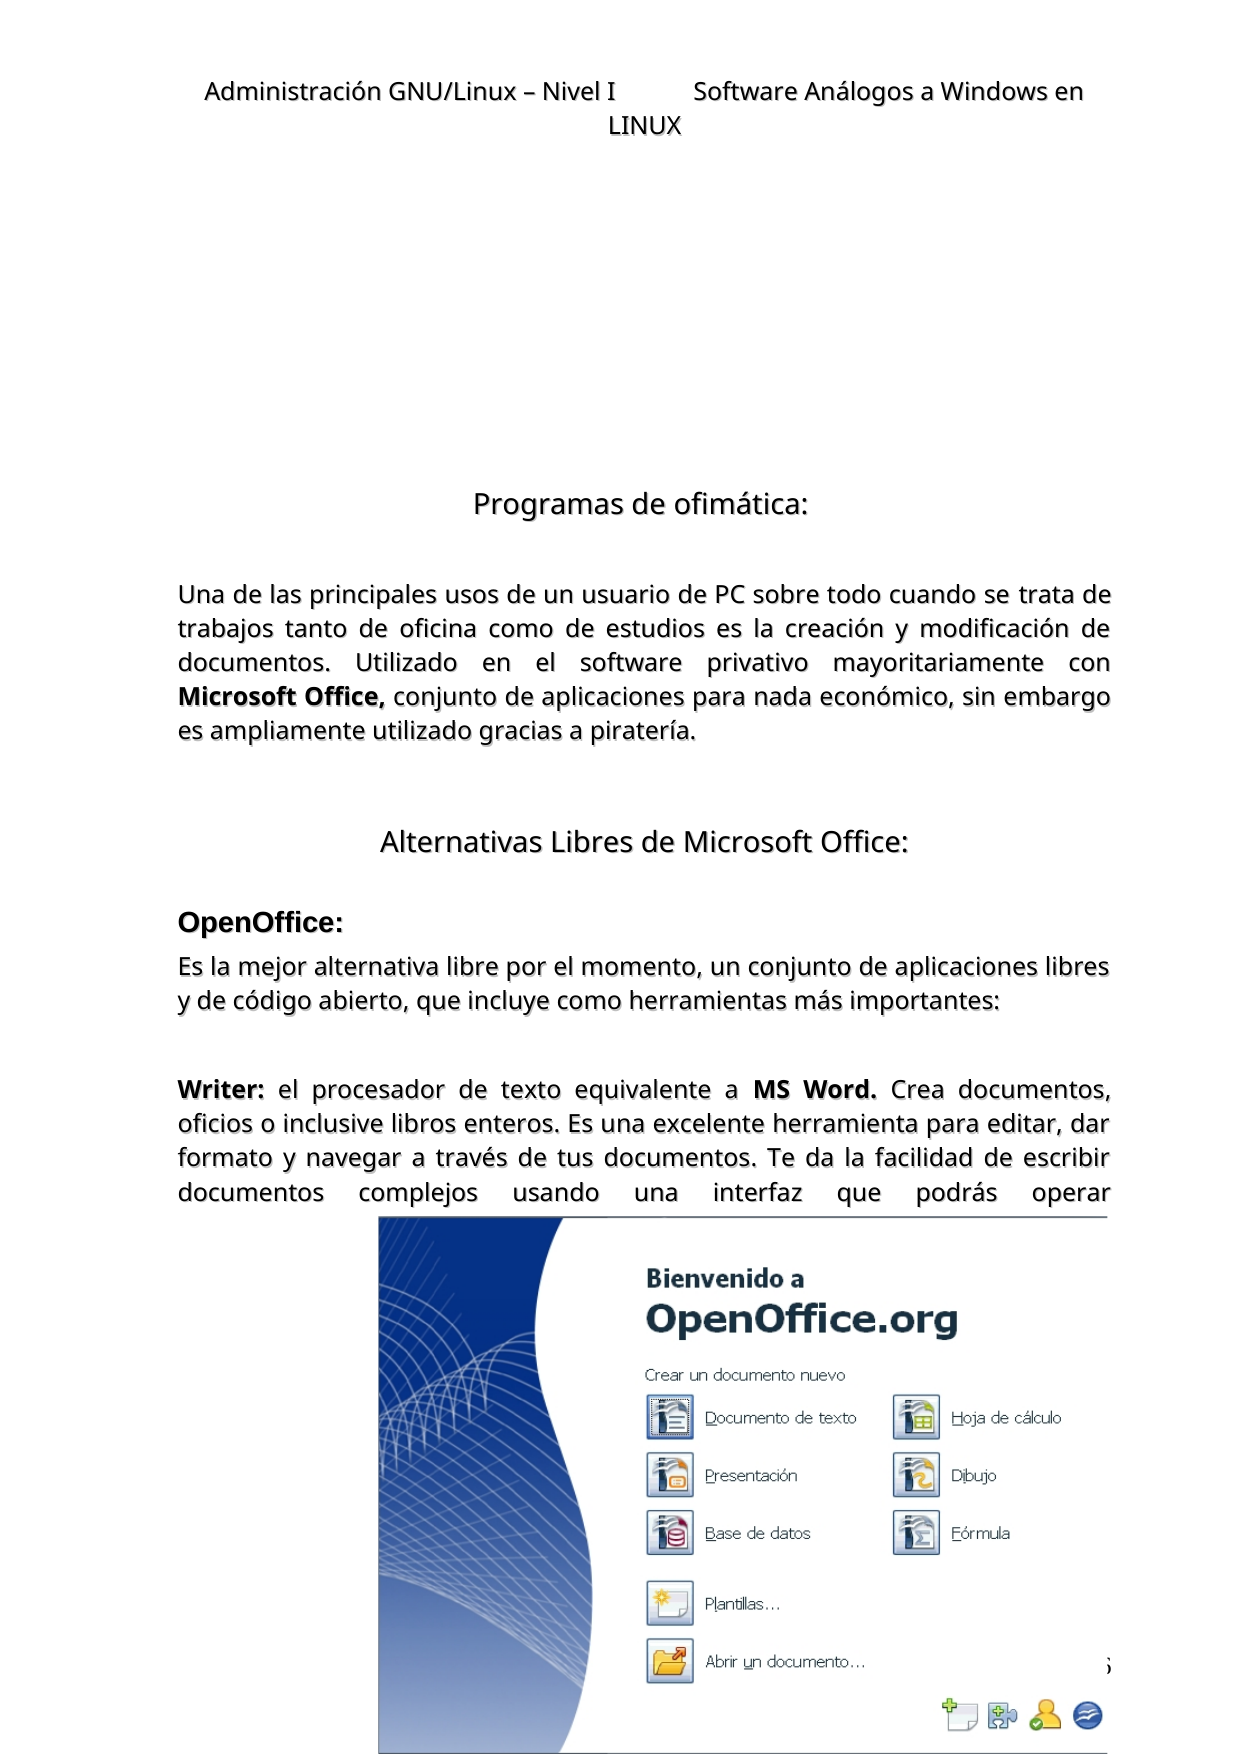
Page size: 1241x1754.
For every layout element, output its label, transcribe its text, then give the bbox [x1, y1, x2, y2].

text Writer: el procesador de texto equivalente a MS Word. Crea documentos, oficios o inclusive libros enteros. Es una excelente herramienta para editar, dar formato y navegar a través de tus documentos. Te da la facilidad de escribir documentos complejos usando una interfaz que podrás operar [177, 1072, 1112, 1208]
text Programas de ofimática: [177, 483, 1112, 523]
text Una de las principales usos de un usuario de PC sobre todo cuando se trata de trabajos tanto de oficina como de estudios es la creación y modificación de documentos. Utilizado en el software privativo mayoritariamente con Microsoft Office, conjunto de aplicaciones para nada económico, sin embargo es ampliamente utilizado gracias a piratería. [177, 577, 1112, 747]
picture [378, 1216, 1108, 1754]
text OpenOffice: [177, 905, 1112, 938]
text Alternativas Libres de Microsoft Office: [177, 821, 1112, 861]
text Es la mejor alternativa libre por el momento, un conjunto de aplicaciones libres y de código abierto, que incluye como herramientas más importantes: [177, 949, 1112, 1017]
